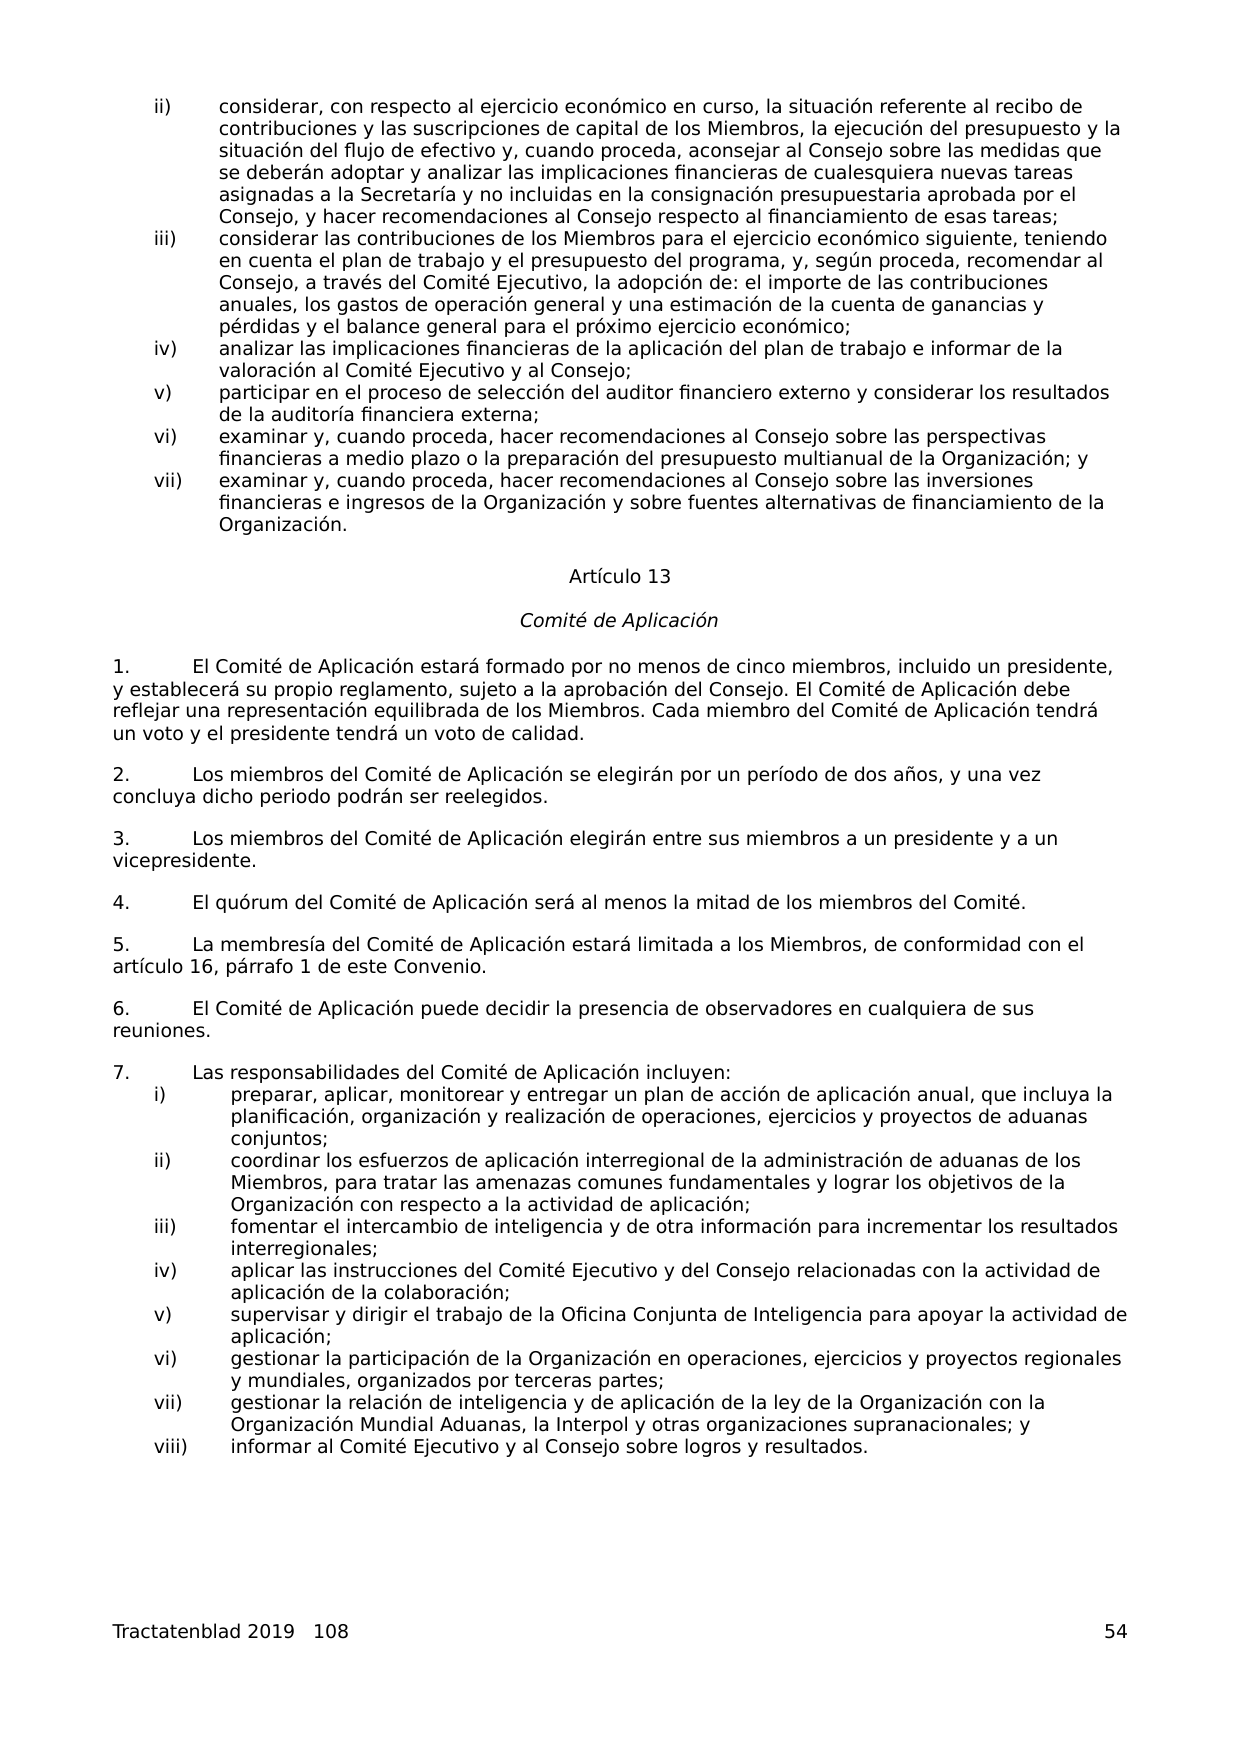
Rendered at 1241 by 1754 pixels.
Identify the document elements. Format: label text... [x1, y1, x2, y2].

text iv) aplicar las instrucciones del Comité Ejecutivo y del Consejo relacionadas con la actividad de aplicación de la colaboración; [153, 1260, 1128, 1304]
text vii) gestionar la relación de inteligencia y de aplicación de la ley de la Organización con la Organización Mundial Aduanas, la Interpol y otras organizaciones supranacionales; y [153, 1392, 1128, 1436]
text iv) analizar las implicaciones financieras de la aplicación del plan de trabajo e informar de la valoración al Comité Ejecutivo y al Consejo; [153, 338, 1128, 382]
text i) preparar, aplicar, monitorear y entregar un plan de acción de aplicación anual, que incluya la planificación, organización y realización de operaciones, ejercicios y proyectos de aduanas conjuntos; [153, 1084, 1128, 1150]
text 4. El quórum del Comité de Aplicación será al menos la mitad de los miembros del Comité. [112, 892, 1128, 914]
text iii) considerar las contribuciones de los Miembros para el ejercicio económico siguiente, teniendo en cuenta el plan de trabajo y el presupuesto del programa, y, según proceda, recomendar al Consejo, a través del Comité Ejecutivo, la adopción de: el importe de las contribuciones anuales, los gastos de operación general y una estimación de la cuenta de ganancias y pérdidas y el balance general para el próximo ejercicio económico; [153, 228, 1128, 338]
text 5. La membresía del Comité de Aplicación estará limitada a los Miembros, de conformidad con el artículo 16, párrafo 1 de este Convenio. [112, 934, 1128, 978]
text 7. Las responsabilidades del Comité de Aplicación incluyen: [112, 1062, 1128, 1084]
text ii) considerar, con respecto al ejercicio económico en curso, la situación referente al recibo de contribuciones y las suscripciones de capital de los Miembros, la ejecución del presupuesto y la situación del flujo de efectivo y, cuando proceda, aconsejar al Consejo sobre las medidas que se deberán adoptar y analizar las implicaciones financieras de cualesquiera nuevas tareas asignadas a la Secretaría y no incluidas en la consignación presupuestaria aprobada por el Consejo, y hacer recomendaciones al Consejo respecto al financiamiento de esas tareas; [153, 96, 1128, 228]
text 1. El Comité de Aplicación estará formado por no menos de cinco miembros, incluido un presidente, y establecerá su propio reglamento, sujeto a la aprobación del Consejo. El Comité de Aplicación debe reflejar una representación equilibrada de los Miembros. Cada miembro del Comité de Aplicación tendrá un voto y el presidente tendrá un voto de calidad. [112, 656, 1128, 744]
subtitle Artículo 13 Comité de Aplicación [112, 566, 1128, 631]
text v) supervisar y dirigir el trabajo de la Oficina Conjunta de Inteligencia para apoyar la actividad de aplicación; [153, 1304, 1128, 1348]
text vi) examinar y, cuando proceda, hacer recomendaciones al Consejo sobre las perspectivas financieras a medio plazo o la preparación del presupuesto multianual de la Organización; y [153, 426, 1128, 469]
text ii) coordinar los esfuerzos de aplicación interregional de la administración de aduanas de los Miembros, para tratar las amenazas comunes fundamentales y lograr los objetivos de la Organización con respecto a la actividad de aplicación; [153, 1150, 1128, 1216]
text iii) fomentar el intercambio de inteligencia y de otra información para incrementar los resultados interregionales; [153, 1216, 1128, 1260]
text vii) examinar y, cuando proceda, hacer recomendaciones al Consejo sobre las inversiones financieras e ingresos de la Organización y sobre fuentes alternativas de financiamiento de la Organización. [153, 469, 1128, 536]
text v) participar en el proceso de selección del auditor financiero externo y considerar los resultados de la auditoría financiera externa; [153, 382, 1128, 426]
text 2. Los miembros del Comité de Aplicación se elegirán por un período de dos años, y una vez concluya dicho periodo podrán ser reelegidos. [112, 764, 1128, 808]
text 6. El Comité de Aplicación puede decidir la presencia de observadores en cualquiera de sus reuniones. [112, 998, 1128, 1042]
text vi) gestionar la participación de la Organización en operaciones, ejercicios y proyectos regionales y mundiales, organizados por terceras partes; [153, 1348, 1128, 1392]
text 3. Los miembros del Comité de Aplicación elegirán entre sus miembros a un presidente y a un vicepresidente. [112, 828, 1128, 872]
text viii) informar al Comité Ejecutivo y al Consejo sobre logros y resultados. [153, 1436, 1128, 1458]
